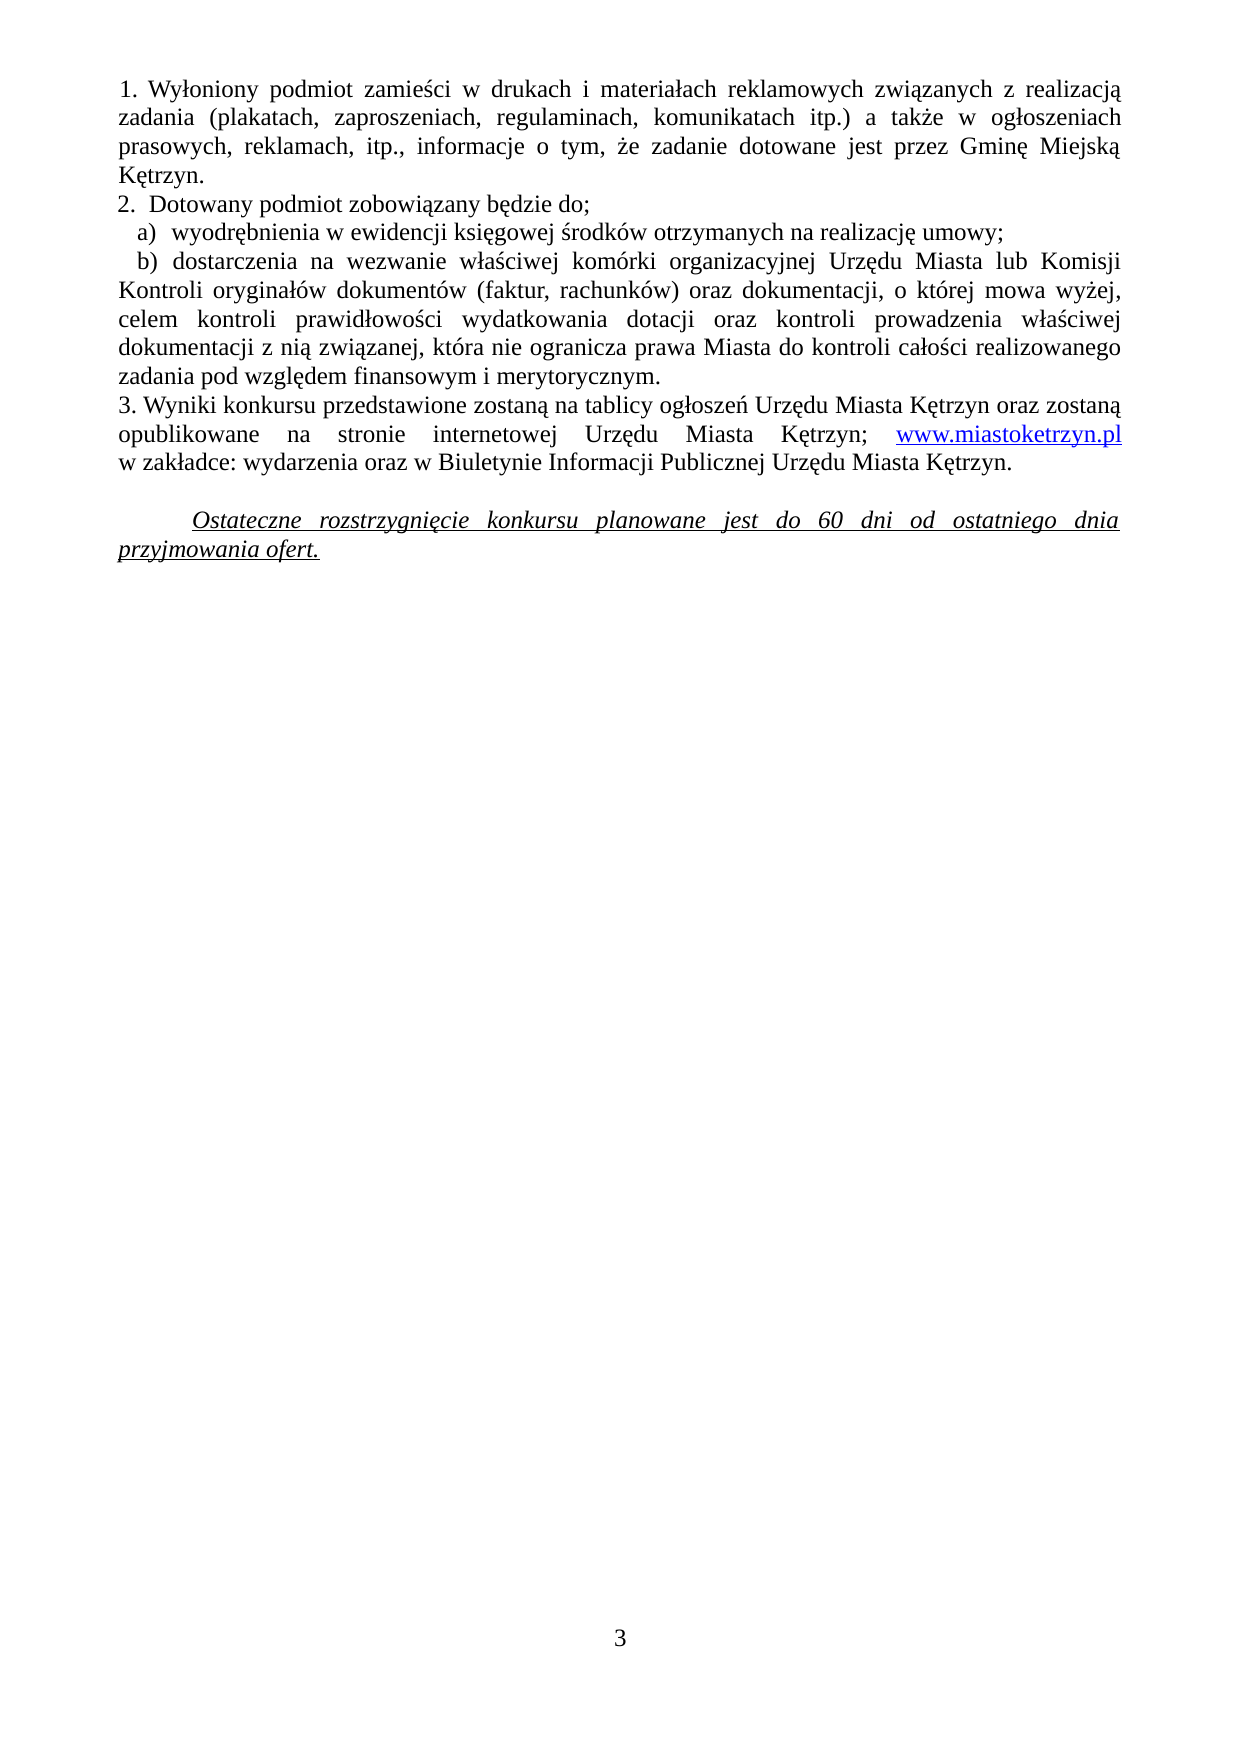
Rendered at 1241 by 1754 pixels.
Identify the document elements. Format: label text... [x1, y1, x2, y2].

text Ostateczne rozstrzygnięcie konkursu planowane jest do 60 dni od ostatniego dnia przyjmowania ofert. [118, 505, 1122, 562]
text 3. Wyniki konkursu przedstawione zostaną na tablicy ogłoszeń Urzędu Miasta Kętrzyn oraz zostaną opublikowane na stronie internetowej Urzędu Miasta Kętrzyn; www.miastoketrzyn.pl w zakładce: wydarzenia oraz w Biuletynie Informacji Publicznej Urzędu Miasta Kętrzyn. [118, 390, 1122, 476]
list wyodrębnienia w ewidencji księgowej środków otrzymanych na realizację umowy; [137, 217, 1122, 246]
list Dotowany podmiot zobowiązany będzie do; [117, 189, 1122, 217]
list dostarczenia na wezwanie właściwej komórki organizacyjnej Urzędu Miasta lub Komisji Kontroli oryginałów dokumentów (faktur, rachunków) oraz dokumentacji, o której mowa wyżej, celem kontroli prawidłowości wydatkowania dotacji oraz kontroli prowadzenia właściwej dokumentacji z nią związanej, która nie ogranicza prawa Miasta do kontroli całości realizowanego zadania pod względem finansowym i merytorycznym. [118, 246, 1122, 390]
list Wyłoniony podmiot zamieści w drukach i materiałach reklamowych związanych z realizacją zadania (plakatach, zaproszeniach, regulaminach, komunikatach itp.) a także w ogłoszeniach prasowych, reklamach, itp., informacje o tym, że zadanie dotowane jest przez Gminę Miejską Kętrzyn. [118, 74, 1122, 189]
